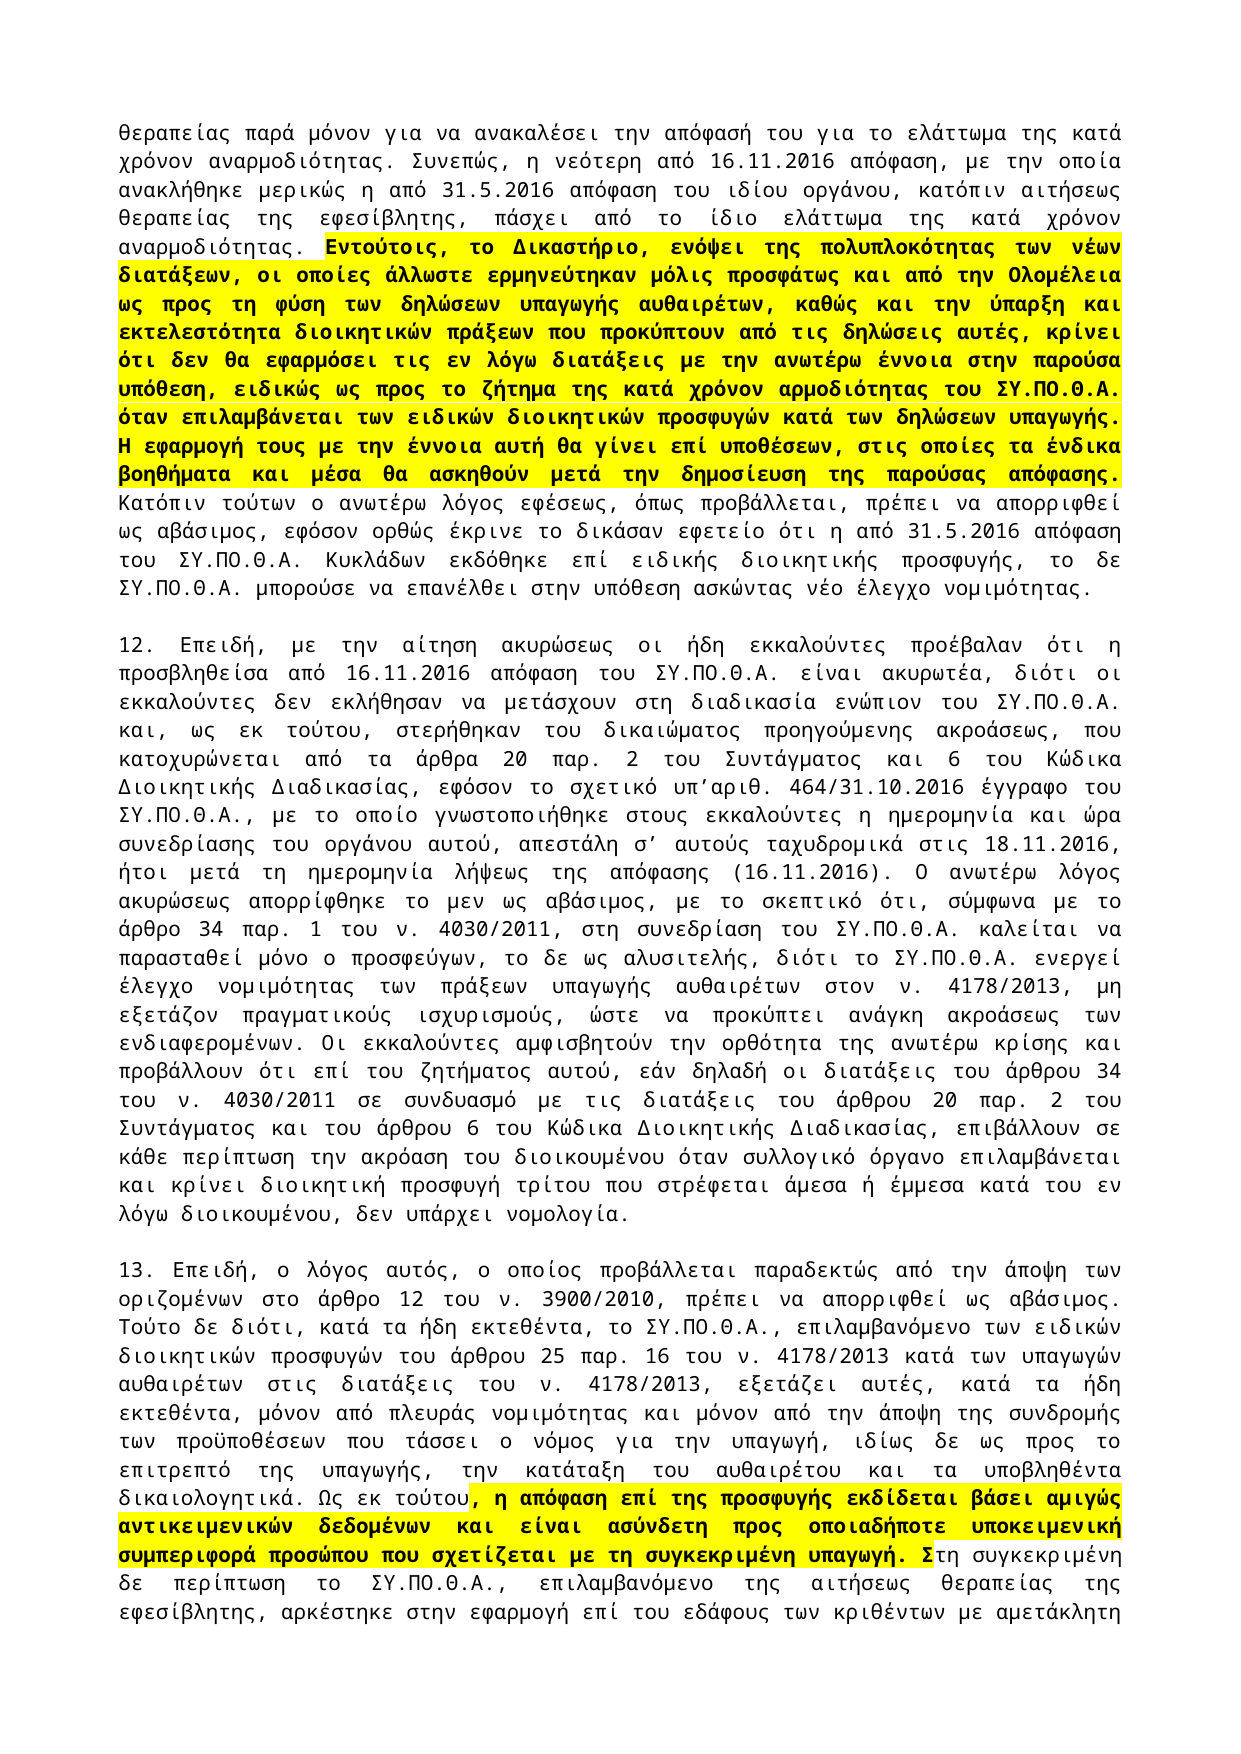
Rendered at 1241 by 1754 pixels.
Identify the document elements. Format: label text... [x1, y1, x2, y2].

text 13. Επειδή, ο λόγος αυτός, ο οποίος προβάλλεται παραδεκτώς από την άποψη των οριζομένων στο άρθρο 12 του ν. 3900/2010, πρέπει να απορριφθεί ως αβάσιμος. Τούτο δε διότι, κατά τα ήδη εκτεθέντα, το ΣΥ.ΠΟ.Θ.Α., επιλαμβανόμενο των ειδικών διοικητικών προσφυγών του άρθρου 25 παρ. 16 του ν. 4178/2013 κατά των υπαγωγών αυθαιρέτων στις διατάξεις του ν. 4178/2013, εξετάζει αυτές, κατά τα ήδη εκτεθέντα, μόνον από πλευράς νομιμότητας και μόνον από την άποψη της συνδρομής των προϋποθέσεων που τάσσει ο νόμος για την υπαγωγή, ιδίως δε ως προς το επιτρεπτό της υπαγωγής, την κατάταξη του αυθαιρέτου και τα υποβληθέντα δικαιολογητικά. Ως εκ τούτου, η απόφαση επί της προσφυγής εκδίδεται βάσει αμιγώς αντικειμενικών δεδομένων και είναι ασύνδετη προς οποιαδήποτε υποκειμενική συμπεριφορά προσώπου που σχετίζεται με τη συγκεκριμένη υπαγωγή. Στη συγκεκριμένη δε περίπτωση το ΣΥ.ΠΟ.Θ.Α., επιλαμβανόμενο της αιτήσεως θεραπείας της εφεσίβλητης, αρκέστηκε στην εφαρμογή επί του εδάφους των κριθέντων με αμετάκλητη [118, 1256, 1122, 1625]
text θεραπείας παρά μόνον για να ανακαλέσει την απόφασή του για το ελάττωμα της κατά χρόνον αναρμοδιότητας. Συνεπώς, η νεότερη από 16.11.2016 απόφαση, με την οποία ανακλήθηκε μερικώς η από 31.5.2016 απόφαση του ιδίου οργάνου, κατόπιν αιτήσεως θεραπείας της εφεσίβλητης, πάσχει από το ίδιο ελάττωμα της κατά χρόνον αναρμοδιότητας. Εντούτοις, το Δικαστήριο, ενόψει της πολυπλοκότητας των νέων διατάξεων, οι οποίες άλλωστε ερμηνεύτηκαν μόλις προσφάτως και από την Ολομέλεια ως προς τη φύση των δηλώσεων υπαγωγής αυθαιρέτων, καθώς και την ύπαρξη και εκτελεστότητα διοικητικών πράξεων που προκύπτουν από τις δηλώσεις αυτές, κρίνει ότι δεν θα εφαρμόσει τις εν λόγω διατάξεις με την ανωτέρω έννοια στην παρούσα υπόθεση, ειδικώς ως προς το ζήτημα της κατά χρόνον αρμοδιότητας του ΣΥ.ΠΟ.Θ.Α. όταν επιλαμβάνεται των ειδικών διοικητικών προσφυγών κατά των δηλώσεων υπαγωγής. Η εφαρμογή τους με την έννοια αυτή θα γίνει επί υποθέσεων, στις οποίες τα ένδικα βοηθήματα και μέσα θα ασκηθούν μετά την δημοσίευση της παρούσας απόφασης. Κατόπιν τούτων ο ανωτέρω λόγος εφέσεως, όπως προβάλλεται, πρέπει να απορριφθεί ως αβάσιμος, εφόσον ορθώς έκρινε το δικάσαν εφετείο ότι η από 31.5.2016 απόφαση του ΣΥ.ΠΟ.Θ.Α. Κυκλάδων εκδόθηκε επί ειδικής διοικητικής προσφυγής, το δε ΣΥ.ΠΟ.Θ.Α. μπορούσε να επανέλθει στην υπόθεση ασκώντας νέο έλεγχο νομιμότητας. [118, 118, 1122, 602]
text 12. Επειδή, με την αίτηση ακυρώσεως οι ήδη εκκαλούντες προέβαλαν ότι η προσβληθείσα από 16.11.2016 απόφαση του ΣΥ.ΠΟ.Θ.Α. είναι ακυρωτέα, διότι οι εκκαλούντες δεν εκλήθησαν να μετάσχουν στη διαδικασία ενώπιον του ΣΥ.ΠΟ.Θ.Α. και, ως εκ τούτου, στερήθηκαν του δικαιώματος προηγούμενης ακροάσεως, που κατοχυρώνεται από τα άρθρα 20 παρ. 2 του Συντάγματος και 6 του Κώδικα Διοικητικής Διαδικασίας, εφόσον το σχετικό υπ’αριθ. 464/31.10.2016 έγγραφο του ΣΥ.ΠΟ.Θ.Α., με το οποίο γνωστοποιήθηκε στους εκκαλούντες η ημερομηνία και ώρα συνεδρίασης του οργάνου αυτού, απεστάλη σ’ αυτούς ταχυδρομικά στις 18.11.2016, ήτοι μετά τη ημερομηνία λήψεως της απόφασης (16.11.2016). Ο ανωτέρω λόγος ακυρώσεως απορρίφθηκε το μεν ως αβάσιμος, με το σκεπτικό ότι, σύμφωνα με το άρθρο 34 παρ. 1 του ν. 4030/2011, στη συνεδρίαση του ΣΥ.ΠΟ.Θ.Α. καλείται να παρασταθεί μόνο ο προσφεύγων, το δε ως αλυσιτελής, διότι το ΣΥ.ΠΟ.Θ.Α. ενεργεί έλεγχο νομιμότητας των πράξεων υπαγωγής αυθαιρέτων στον ν. 4178/2013, μη εξετάζον πραγματικούς ισχυρισμούς, ώστε να προκύπτει ανάγκη ακροάσεως των ενδιαφερομένων. Οι εκκαλούντες αμφισβητούν την ορθότητα της ανωτέρω κρίσης και προβάλλουν ότι επί του ζητήματος αυτού, εάν δηλαδή οι διατάξεις του άρθρου 34 του ν. 4030/2011 σε συνδυασμό με τις διατάξεις του άρθρου 20 παρ. 2 του Συντάγματος και του άρθρου 6 του Κώδικα Διοικητικής Διαδικασίας, επιβάλλουν σε κάθε περίπτωση την ακρόαση του διοικουμένου όταν συλλογικό όργανο επιλαμβάνεται και κρίνει διοικητική προσφυγή τρίτου που στρέφεται άμεσα ή έμμεσα κατά του εν λόγω διοικουμένου, δεν υπάρχει νομολογία. [118, 630, 1122, 1227]
